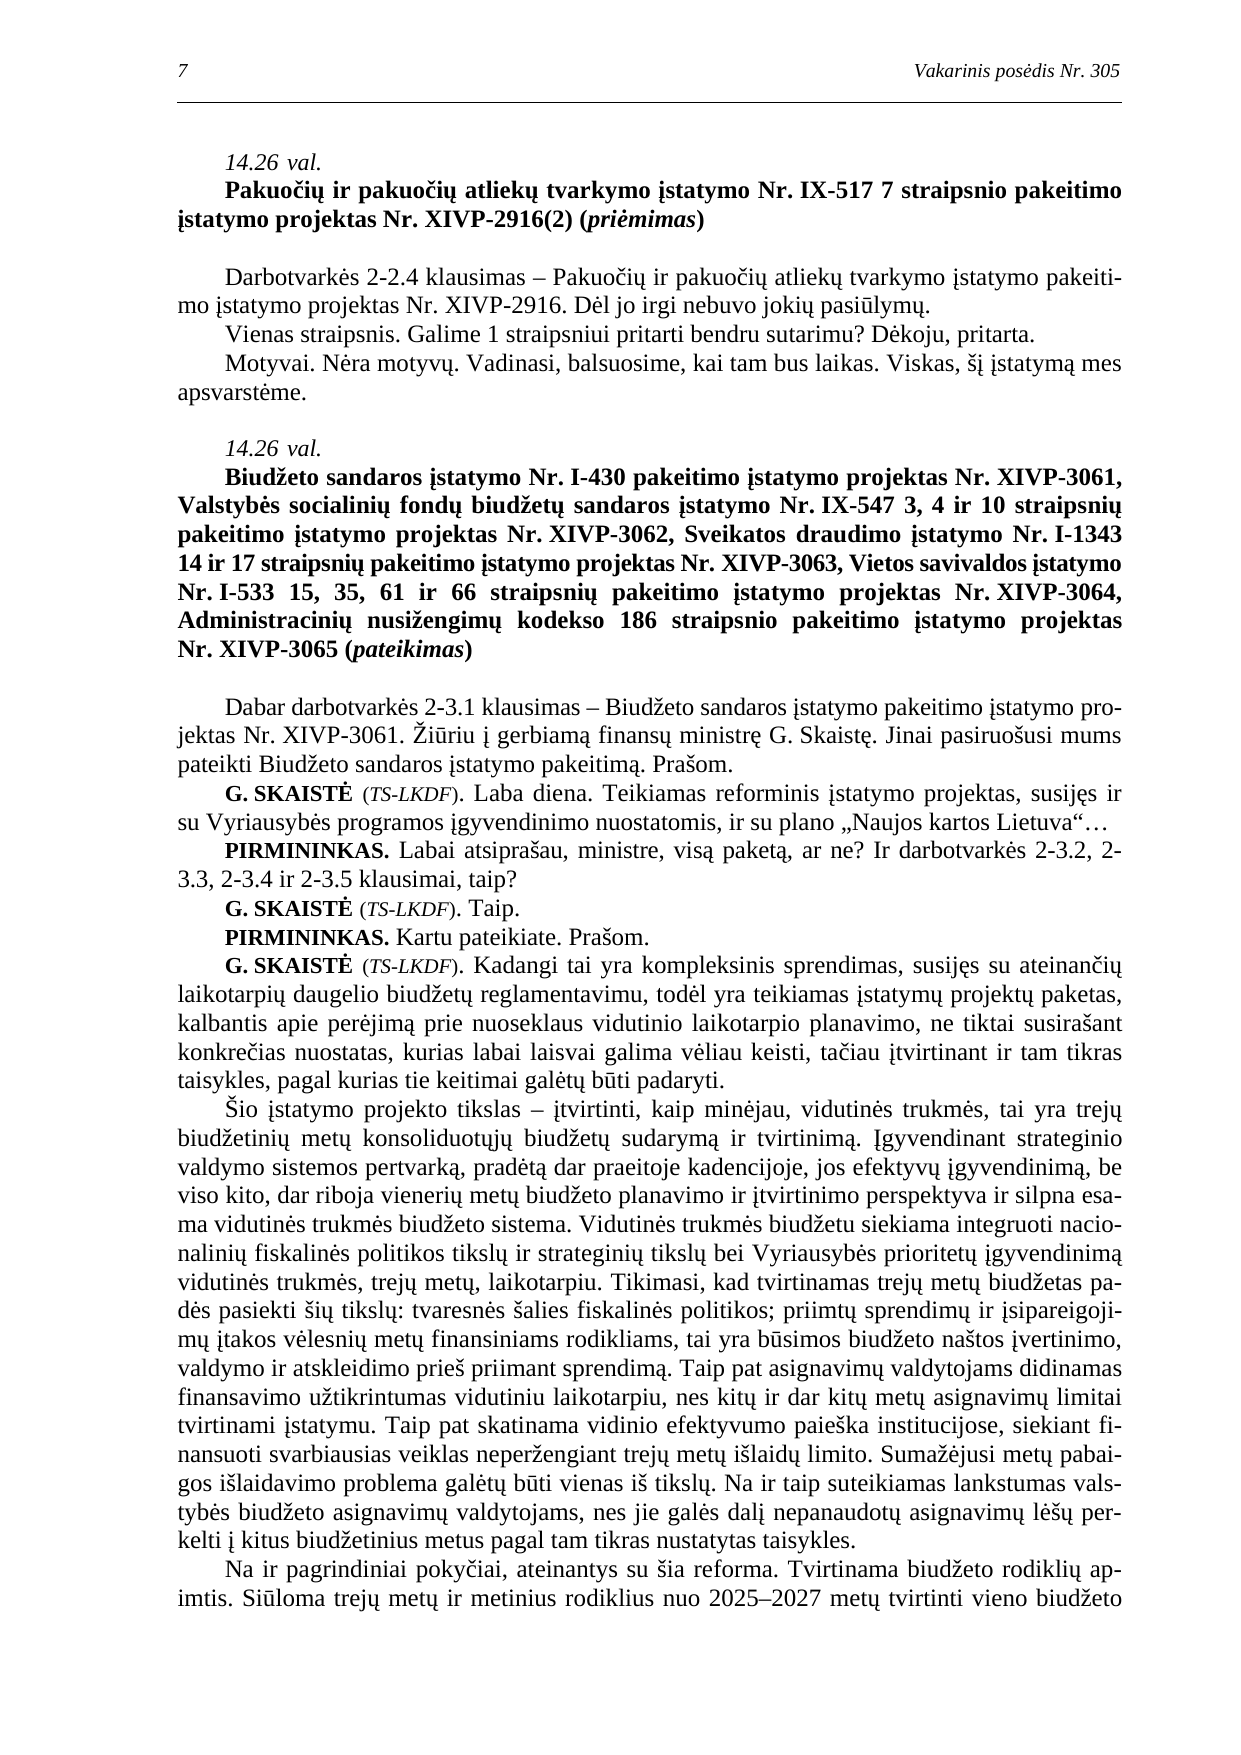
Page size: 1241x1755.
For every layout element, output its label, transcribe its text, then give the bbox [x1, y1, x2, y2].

text Na ir pa­grin­di­niai po­ky­čiai, at­ei­nan­tys su šia re­for­ma. Tvir­ti­na­ma biu­dže­to ro­dik­lių ap­im­tis. Siū­lo­ma tre­jų me­tų ir metinius ro­dik­lius nuo 2025–2027 me­tų tvir­tin­ti vie­no biu­dže­to [177, 1554, 1122, 1612]
text Pa­kuo­čių ir pa­kuo­čių at­lie­kų tvar­ky­mo įsta­ty­mo Nr. IX-517 7 straips­nio pa­kei­ti­mo įsta­ty­mo pro­jek­tas Nr. XIVP-2916(2) (pri­ėmi­mas) [177, 175, 1122, 233]
text G. SKAISTĖ (TS-LKDF). Taip. [177, 893, 1122, 922]
text G. SKAISTĖ (TS-LKDF). La­ba die­na. Tei­kia­mas re­for­mi­nis įsta­ty­mo pro­jek­tas, su­si­jęs ir su Vy­riau­sy­bės pro­gra­mos įgy­ven­di­ni­mo nuo­sta­to­mis, ir su pla­no „Nau­jos kar­tos Lie­tu­va“… [177, 778, 1122, 835]
text Vie­nas straips­nis. Ga­li­me 1 straips­niui pri­tar­ti ben­dru su­ta­ri­mu? Dė­ko­ju, pri­tar­ta. [177, 319, 1122, 348]
text G. SKAISTĖ (TS-LKDF). Ka­dan­gi tai yra kom­plek­si­nis spren­di­mas, su­si­jęs su at­ei­nan­čių lai­ko­tar­pių dau­ge­lio biu­dže­tų reg­la­men­ta­vi­mu, to­dėl yra tei­kia­mas įsta­ty­mų pro­jek­tų pa­ke­tas, kal­ban­tis apie per­ėji­mą prie nuo­sek­laus vi­du­ti­nio lai­ko­tar­pio pla­na­vi­mo, ne tik­tai su­si­ra­šant kon­kre­čias nuo­sta­tas, ku­rias la­bai lais­vai ga­li­ma vė­liau keis­ti, ta­čiau įtvir­ti­nant ir tam tik­ras tai­syk­les, pa­gal ku­rias tie kei­ti­mai ga­lė­tų bū­ti pa­da­ry­ti. [177, 950, 1122, 1094]
text Mo­ty­vai. Nė­ra mo­ty­vų. Va­di­na­si, bal­suo­si­me, kai tam bus lai­kas. Vis­kas, šį įsta­ty­mą mes ap­svars­tė­me. [177, 348, 1122, 405]
text PIRMININKAS. Kar­tu pa­tei­kia­te. Pra­šom. [177, 922, 1122, 950]
text 14.26 val. [224, 148, 1122, 175]
text Da­bar dar­bo­tvarkės 2-3.1 klau­si­mas – Biu­dže­to san­da­ros įsta­ty­mo pa­kei­ti­mo įsta­ty­mo pro­jek­tas Nr. XIVP-3061. Žiū­riu į ger­bia­mą fi­nan­sų mi­nist­rę G. Skais­tę. Ji­nai pa­si­ruo­šu­si mums pa­teik­ti Biu­dže­to san­da­ros įsta­ty­mo pa­kei­ti­mą. Pra­šom. [177, 692, 1122, 778]
text Šio įsta­ty­mo pro­jek­to tiks­las – įtvir­tin­ti, kaip mi­nė­jau, vi­du­ti­nės truk­mės, tai yra tre­jų biu­dže­ti­nių me­tų kon­so­li­duo­tų­jų biu­dže­tų su­da­ry­mą ir tvir­ti­ni­mą. Įgy­ven­di­nant stra­te­gi­nio val­dy­mo sis­te­mos per­tvar­ką, pra­dė­tą dar pra­ei­to­je ka­den­ci­jo­je, jos efek­ty­vų įgy­ven­di­ni­mą, be vi­so ki­to, dar ri­bo­ja vie­ne­rių me­tų biu­dže­to pla­na­vi­mo ir įtvir­ti­ni­mo per­spek­ty­va ir sil­pna esa­ma vi­du­ti­nės truk­mės biu­dže­to sis­te­ma. Vi­du­ti­nės truk­mės biu­dže­tu sie­kia­ma in­teg­ruo­ti na­cio­na­li­nių fis­ka­li­nės po­li­ti­kos tiks­lų ir stra­te­gi­nių tiks­lų bei Vy­riau­sy­bės pri­ori­te­tų įgy­ven­di­ni­mą vi­du­ti­nės truk­mės, tre­jų me­tų, lai­ko­tar­piu. Ti­ki­ma­si, kad tvir­ti­na­mas tre­jų me­tų biu­dže­tas pa­dės pa­siek­ti šių tiks­lų: tva­res­nės ša­lies fis­ka­li­nės po­li­ti­kos; pri­im­tų spren­di­mų ir įsi­pa­rei­go­ji­mų įta­kos vė­les­nių me­tų fi­nan­si­niams ro­dik­liams, tai yra bū­si­mos biu­dže­to naš­tos įver­ti­ni­mo, val­dy­mo ir at­sklei­di­mo prieš pri­imant spren­di­mą. Taip pat asig­na­vi­mų val­dy­to­jams di­di­na­mas fi­nan­sa­vi­mo už­tik­rin­tu­mas vi­du­ti­niu lai­ko­tar­piu, nes ki­tų ir dar ki­tų me­tų asig­na­vi­mų li­mi­tai tvir­ti­na­mi įsta­ty­mu. Taip pat ska­ti­na­ma vi­di­nio efek­ty­vu­mo pa­ieš­ka ins­ti­tu­ci­jo­se, sie­kiant fi­nan­suo­ti svar­biau­sias veik­las ne­per­žen­giant tre­jų me­tų iš­lai­dų li­mi­to. Su­ma­žė­ju­si me­tų pa­bai­gos iš­lai­da­vi­mo pro­ble­ma ga­lė­tų bū­ti vie­nas iš tiks­lų. Na ir taip su­tei­kia­mas lanks­tu­mas vals­ty­bės biu­dže­to asig­na­vi­mų val­dy­to­jams, nes jie ga­lės da­lį ne­pa­nau­do­tų asig­na­vi­mų lė­šų per­kel­ti į ki­tus biu­dže­ti­nius me­tus pa­gal tam tik­ras nu­sta­ty­tas tai­syk­les. [177, 1094, 1122, 1554]
text PIRMININKAS. La­bai at­si­pra­šau, mi­nist­re, vi­są pa­ke­tą, ar ne? Ir dar­bo­tvarkės 2-3.2, 2-3.3, 2-3.4 ir 2-3.5 klau­si­mai, taip? [177, 835, 1122, 893]
text Biu­dže­to san­da­ros įsta­ty­mo Nr. I-430 pa­kei­ti­mo įsta­ty­mo pro­jek­tas Nr. XIVP-3061, Vals­ty­bės so­cia­li­nių fon­dų biu­dže­tų san­da­ros įsta­ty­mo Nr. IX-547 3, 4 ir 10 straips­nių pa­kei­ti­mo įsta­ty­mo pro­jek­tas Nr. XIVP-3062, Svei­ka­tos drau­di­mo įsta­ty­mo Nr. I-1343 14 ir 17 straips­nių pa­kei­ti­mo įsta­ty­mo pro­jek­tas Nr. XIVP-3063, Vie­tos sa­vi­val­dos įstaty­mo Nr. I-533 15, 35, 61 ir 66 straips­nių pa­kei­ti­mo įsta­ty­mo pro­jek­tas Nr. XIVP-3064, Administ­ra­ci­nių nu­si­žen­gi­mų ko­dek­so 186 straips­nio pa­kei­ti­mo įsta­ty­mo pro­jek­tas Nr. XIVP-3065 (pa­tei­ki­mas) [177, 462, 1122, 663]
text 14.26 val. [224, 434, 1122, 462]
text Dar­bo­tvarkės 2-2.4 klau­si­mas – Pa­kuo­čių ir pa­kuo­čių at­lie­kų tvar­ky­mo įsta­ty­mo pa­kei­ti­mo įsta­ty­mo pro­jek­tas Nr. XIVP-2916. Dėl jo ir­gi ne­bu­vo jo­kių pa­siū­ly­mų. [177, 262, 1122, 319]
